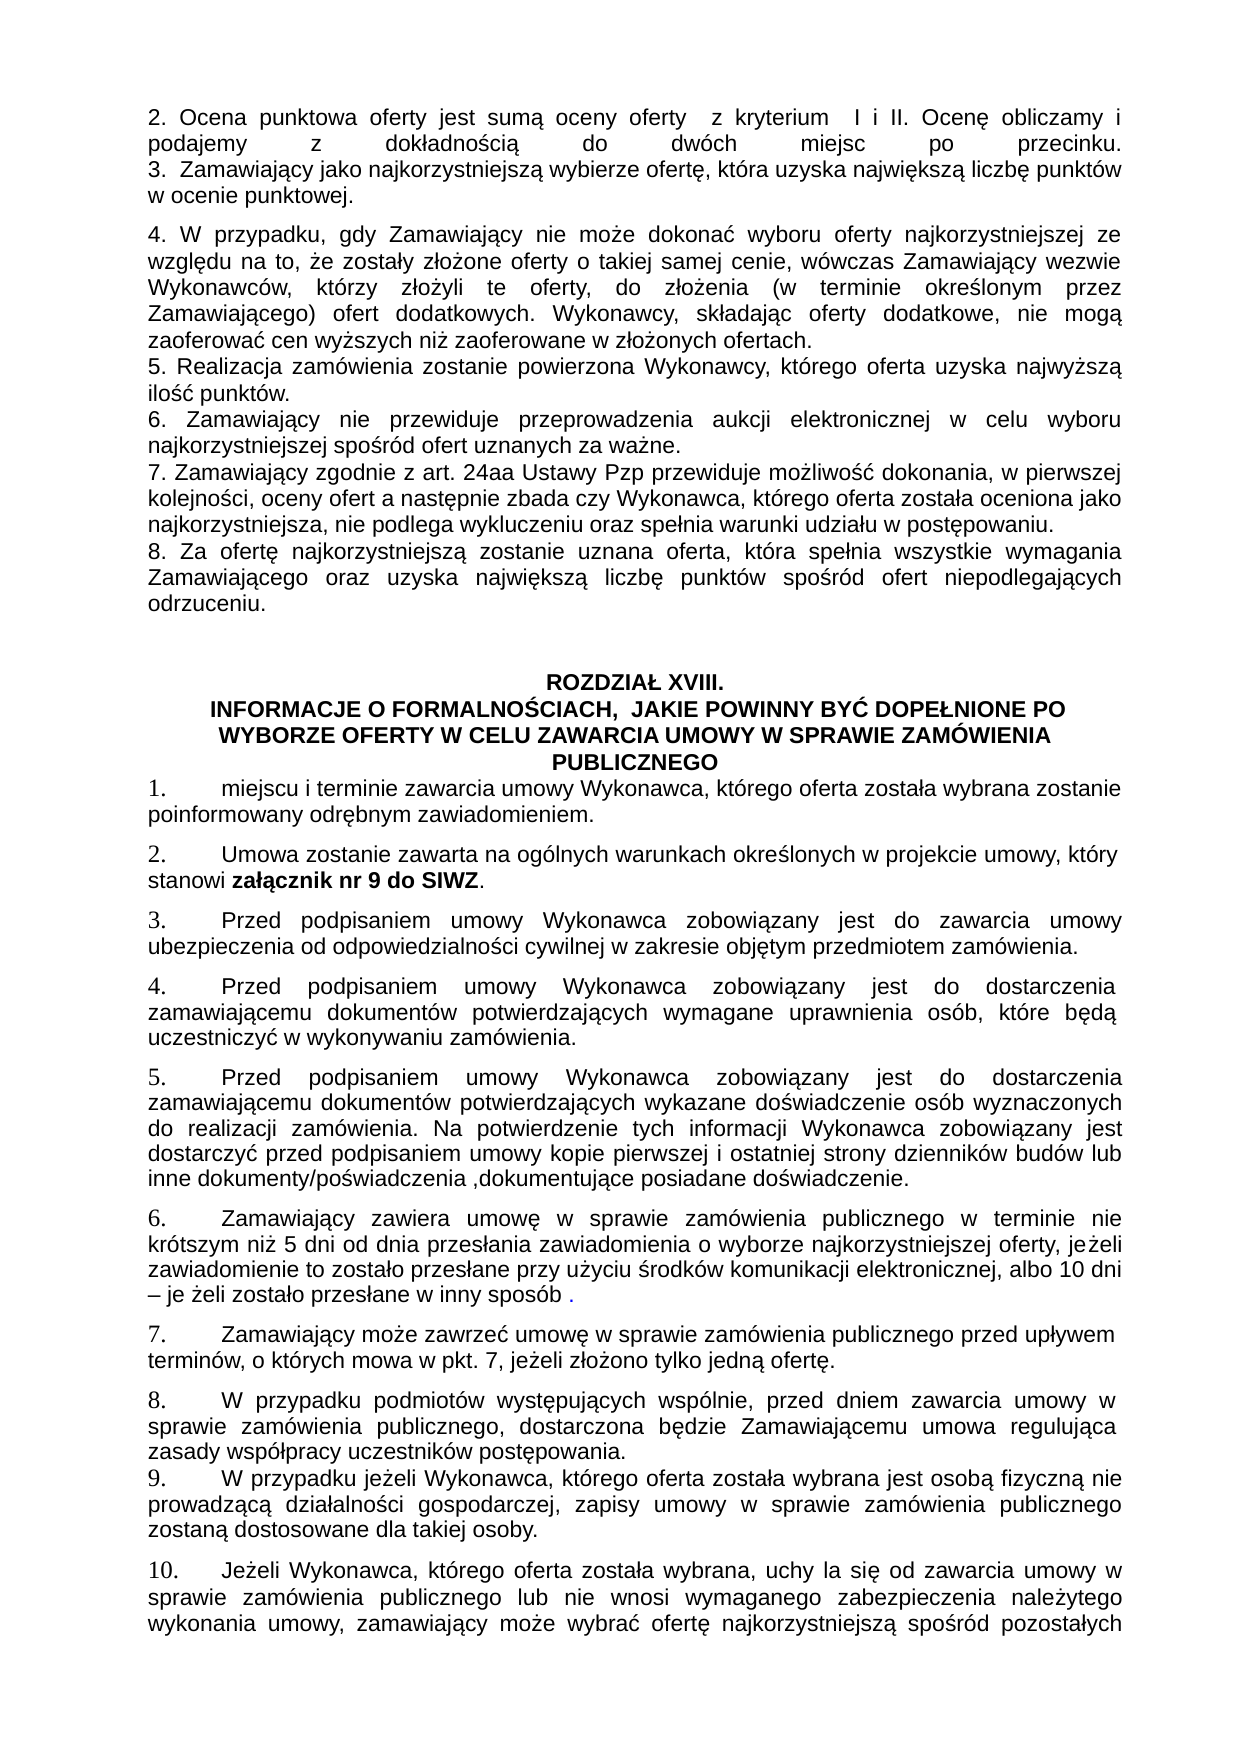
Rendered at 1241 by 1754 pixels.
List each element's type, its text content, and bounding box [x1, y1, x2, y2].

list Przed podpisaniem umowy Wykonawca zobowiązany jest do zawarcia umowy ubezpieczenia od odpowiedzialności cywilnej w zakresie objętym przedmiotem zamówienia. [148, 907, 1122, 959]
list Przed podpisaniem umowy Wykonawca zobowiązany jest do dostarczenia zamawiającemu dokumentów potwierdzających wymagane uprawnienia osób, które będą uczestniczyć w wykonywaniu zamówienia. [148, 972, 1116, 1050]
list Jeżeli Wykonawca, którego oferta została wybrana, uchy la się od zawarcia umowy w sprawie zamówienia publicznego lub nie wnosi wymaganego zabezpieczenia należytego wykonania umowy, zamawiający może wybrać ofertę najkorzystniejszą spośród pozostałych [148, 1555, 1122, 1637]
list W przypadku podmiotów występujących wspólnie, przed dniem zawarcia umowy w sprawie zamówienia publicznego, dostarczona będzie Zamawiającemu umowa regulująca zasady współpracy uczestników postępowania. [148, 1387, 1116, 1464]
list Zamawiający może zawrzeć umowę w sprawie zamówienia publicznego przed upływem terminów, o których mowa w pkt. 7, jeżeli złożono tylko jedną ofertę. [148, 1321, 1116, 1373]
text 5. Realizacja zamówienia zostanie powierzona Wykonawcy, którego oferta uzyska najwyższą ilość punktów. [148, 353, 1122, 406]
list miejscu i terminie zawarcia umowy Wykonawca, którego oferta została wybrana zostanie poinformowany odrębnym zawiadomieniem. [148, 775, 1122, 827]
text ROZDZIAŁ XVIII. [148, 669, 1122, 696]
text 6. Zamawiający nie przewiduje przeprowadzenia aukcji elektronicznej w celu wyboru najkorzystniejszej spośród ofert uznanych za ważne. [148, 406, 1122, 458]
text 8. Za ofertę najkorzystniejszą zostanie uznana oferta, która spełnia wszystkie wymagania Zamawiającego oraz uzyska największą liczbę punktów spośród ofert niepodlegających odrzuceniu. [148, 538, 1122, 617]
text 7. Zamawiający zgodnie z art. 24aa Ustawy Pzp przewiduje możliwość dokonania, w pierwszej kolejności, oceny ofert a następnie zbada czy Wykonawca, którego oferta została oceniona jako najkorzystniejsza, nie podlega wykluczeniu oraz spełnia warunki udziału w postępowaniu. [148, 458, 1122, 538]
list Przed podpisaniem umowy Wykonawca zobowiązany jest do dostarczenia zamawiającemu dokumentów potwierdzających wykazane doświadczenie osób wyznaczonych do realizacji zamówienia. Na potwierdzenie tych informacji Wykonawca zobowiązany jest dostarczyć przed podpisaniem umowy kopie pierwszej i ostatniej strony dzienników budów lub inne dokumenty/poświadczenia ,dokumentujące posiadane doświadczenie. [148, 1063, 1122, 1191]
list Umowa zostanie zawarta na ogólnych warunkach określonych w projekcie umowy, który stanowi załącznik nr 9 do SIWZ. [148, 841, 1118, 893]
list W przypadku jeżeli Wykonawca, którego oferta została wybrana jest osobą fizyczną nie prowadzącą działalności gospodarczej, zapisy umowy w sprawie zamówienia publicznego zostaną dostosowane dla takiej osoby. [148, 1464, 1122, 1542]
text INFORMACJE O FORMALNOŚCIACH, JAKIE POWINNY BYĆ DOPEŁNIONE PO WYBORZE OFERTY W CELU ZAWARCIA UMOWY W SPRAWIE ZAMÓWIENIA PUBLICZNEGO [148, 696, 1122, 775]
text 4. W przypadku, gdy Zamawiający nie może dokonać wyboru oferty najkorzystniejszej ze względu na to, że zostały złożone oferty o takiej samej cenie, wówczas Zamawiający wezwie Wykonawców, którzy złożyli te oferty, do złożenia (w terminie określonym przez Zamawiającego) ofert dodatkowych. Wykonawcy, składając oferty dodatkowe, nie mogą zaoferować cen wyższych niż zaoferowane w złożonych ofertach. [148, 221, 1122, 353]
list Zamawiający zawiera umowę w sprawie zamówienia publicznego w terminie nie krótszym niż 5 dni od dnia przesłania zawiadomienia o wyborze najkorzystniejszej oferty, jeżeli zawiadomienie to zostało przesłane przy użyciu środków komunikacji elektronicznej, albo 10 dni – je żeli zostało przesłane w inny sposób . [148, 1204, 1122, 1307]
text 2. Ocena punktowa oferty jest sumą oceny oferty z kryterium I i II. Ocenę obliczamy i podajemy z dokładnością do dwóch miejsc po przecinku. 3. Zamawiający jako najkorzystniejszą wybierze ofertę, która uzyska największą liczbę punktów w ocenie punktowej. [148, 103, 1122, 209]
